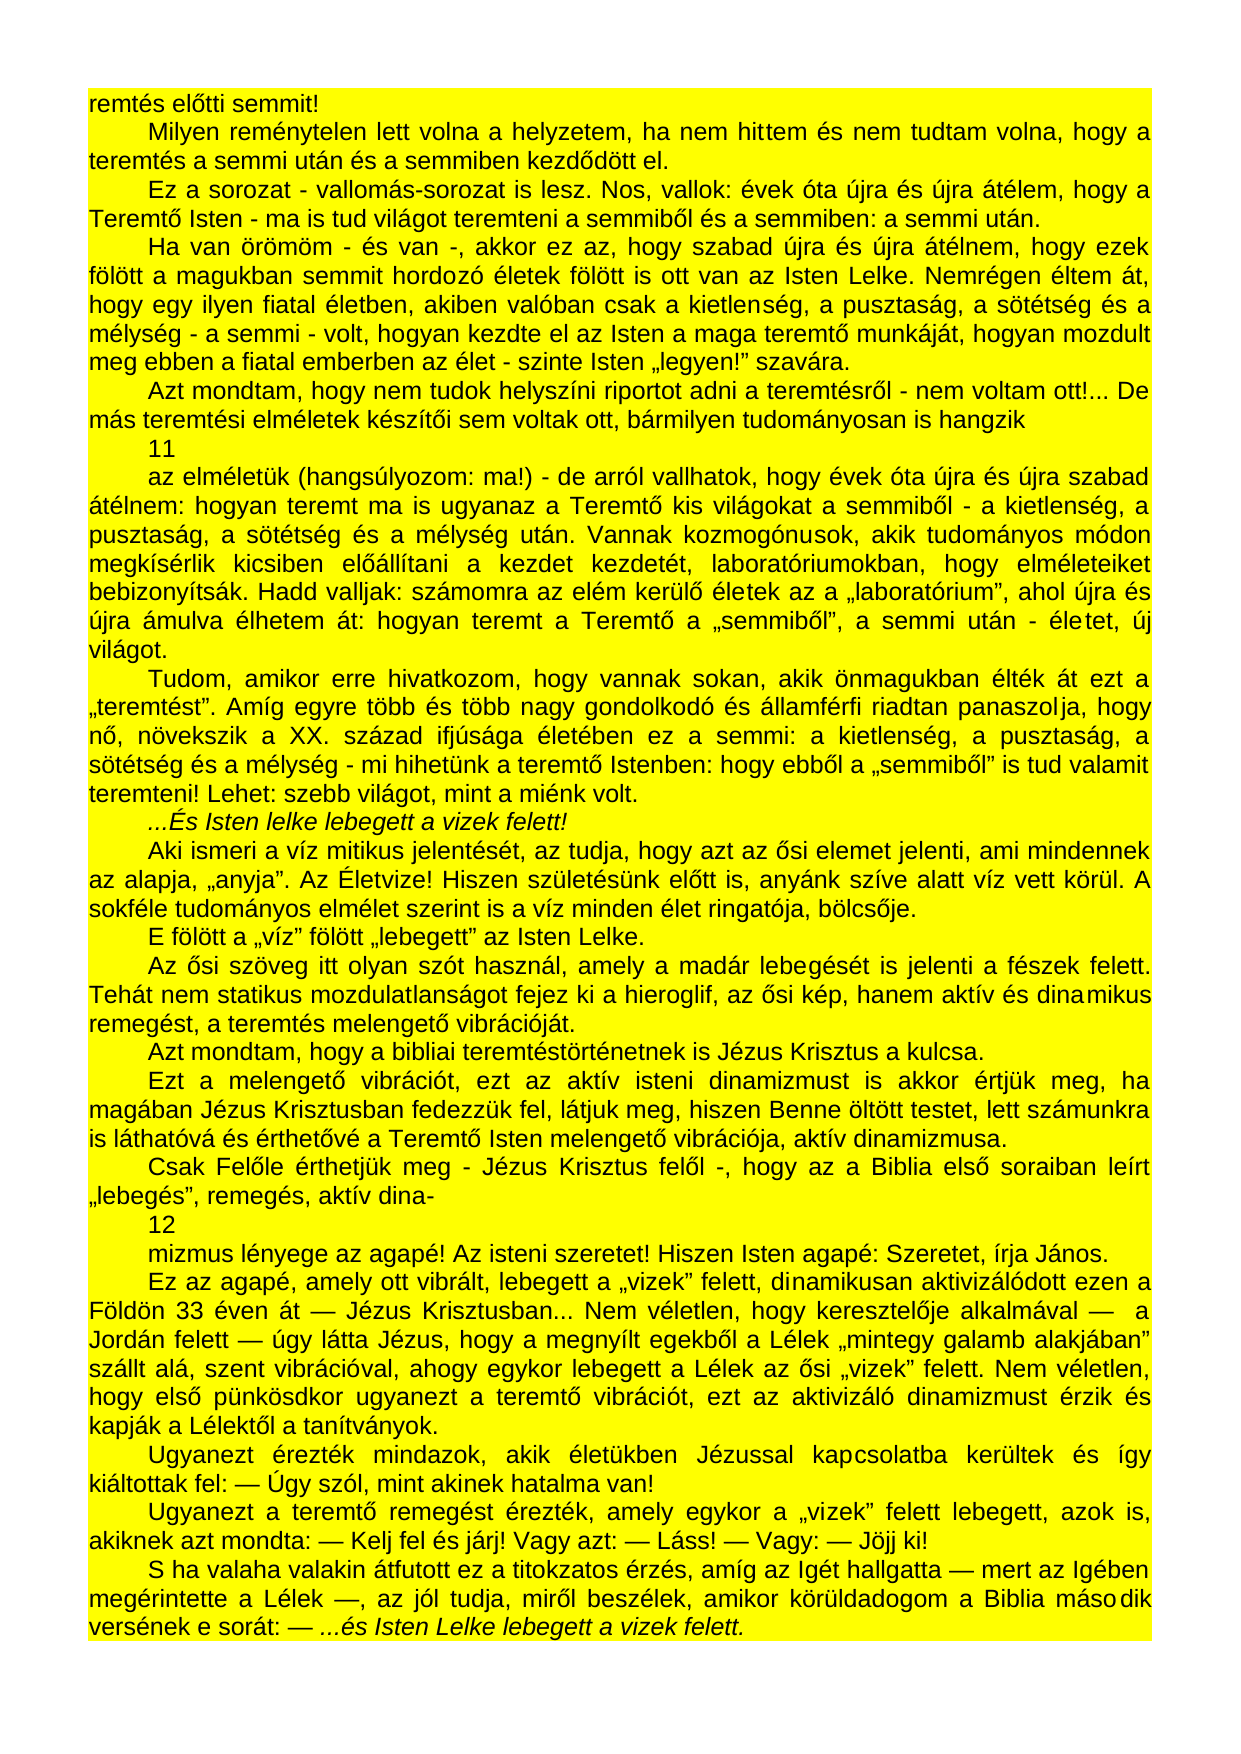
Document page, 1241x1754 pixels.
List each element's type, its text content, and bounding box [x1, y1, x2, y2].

text 11 [88, 433, 1152, 462]
text Ez az agapé, amely ott vibrált, lebegett a „vizek” felett, di­namikusan aktivizálódott ezen a Földön 33 éven át — Jézus Krisztusban... Nem véletlen, hogy keresztelője alkalmával — a Jordán felett — úgy látta Jézus, hogy a megnyílt egekből a Lélek „mintegy galamb alakjában” szállt alá, szent vibráció­val, ahogy egykor lebegett a Lélek az ősi „vizek” felett. Nem véletlen, hogy első pünkösdkor ugyanezt a teremtő vibráci­ót, ezt az aktivizáló dinamizmust érzik és kapják a Lélektől a tanítványok. [88, 1267, 1152, 1440]
text mizmus lényege az agapé! Az isteni szeretet! Hiszen Isten agapé: Szeretet, írja János. [88, 1238, 1152, 1267]
text Ez a sorozat - vallomás-sorozat is lesz. Nos, vallok: évek óta újra és újra átélem, hogy a Teremtő Isten - ma is tud vilá­got teremteni a semmiből és a semmiben: a semmi után. [88, 175, 1152, 232]
text remtés előtti semmit! [88, 88, 1152, 117]
text Tudom, amikor erre hivatkozom, hogy vannak sokan, akik önmagukban élték át ezt a „teremtést”. Amíg egyre több és több nagy gondolkodó és államférfi riadtan panaszol­ja, hogy nő, növekszik a XX. század ifjúsága életében ez a semmi: a kietlenség, a pusztaság, a sötétség és a mélység - mi hihetünk a teremtő Istenben: hogy ebből a „semmiből” is tud valamit teremteni! Lehet: szebb világot, mint a miénk volt. [88, 663, 1152, 807]
text S ha valaha valakin átfutott ez a titokzatos érzés, amíg az Igét hallgatta — mert az Igében megérintette a Lélek —, az jól tudja, miről beszélek, amikor körüldadogom a Biblia máso­dik versének e sorát: — ...és Isten Lelke lebegett a vizek felett. [88, 1555, 1152, 1641]
text Ezt a melengető vibrációt, ezt az aktív isteni dinamizmust is akkor értjük meg, ha magában Jézus Krisztusban fedezzük fel, látjuk meg, hiszen Benne öltött testet, lett számunkra is láthatóvá és érthetővé a Teremtő Isten melengető vibrációja, aktív dinamizmusa. [88, 1066, 1152, 1152]
text 12 [88, 1210, 1152, 1238]
text ...És Isten lelke lebegett a vizek felett! [88, 807, 1152, 836]
text Azt mondtam, hogy a bibliai teremtéstörténetnek is Jézus Krisztus a kulcsa. [88, 1037, 1152, 1066]
text Ugyanezt a teremtő remegést érezték, amely egykor a „vi­zek” felett lebegett, azok is, akiknek azt mondta: — Kelj fel és járj! Vagy azt: — Láss! — Vagy: — Jöjj ki! [88, 1497, 1152, 1555]
text E fölött a „víz” fölött „lebegett” az Isten Lelke. [88, 922, 1152, 951]
text Csak Felőle érthetjük meg - Jézus Krisztus felől -, hogy az a Biblia első soraiban leírt „lebegés”, remegés, aktív dina‑ [88, 1152, 1152, 1210]
text Azt mondtam, hogy nem tudok helyszíni riportot adni a teremtésről - nem voltam ott!... De más teremtési elméletek készítői sem voltak ott, bármilyen tudományosan is hangzik [88, 376, 1152, 433]
text Milyen reménytelen lett volna a helyzetem, ha nem hit­tem és nem tudtam volna, hogy a teremtés a semmi után és a semmiben kezdődött el. [88, 117, 1152, 175]
text az elméletük (hangsúlyozom: ma!) - de arról vallhatok, hogy évek óta újra és újra szabad átélnem: hogyan teremt ma is ugyanaz a Teremtő kis világokat a semmiből - a kietlenség, a pusztaság, a sötétség és a mélység után. Vannak kozmogónu­sok, akik tudományos módon megkísérlik kicsiben előállíta­ni a kezdet kezdetét, laboratóriumokban, hogy elméleteiket bebizonyítsák. Hadd valljak: számomra az elém kerülő éle­tek az a „laboratórium”, ahol újra és újra ámulva élhetem át: hogyan teremt a Teremtő a „semmiből”, a semmi után - éle­tet, új világot. [88, 462, 1152, 663]
text Ugyanezt érezték mindazok, akik életükben Jézussal kap­csolatba kerültek és így kiáltottak fel: — Úgy szól, mint aki­nek hatalma van! [88, 1440, 1152, 1497]
text Aki ismeri a víz mitikus jelentését, az tudja, hogy azt az ősi elemet jelenti, ami mindennek az alapja, „anyja”. Az Élet­vize! Hiszen születésünk előtt is, anyánk szíve alatt víz vett körül. A sokféle tudományos elmélet szerint is a víz minden élet ringatója, bölcsője. [88, 836, 1152, 922]
text Az ősi szöveg itt olyan szót használ, amely a madár lebe­gését is jelenti a fészek felett. Tehát nem statikus mozdulat­lanságot fejez ki a hieroglif, az ősi kép, hanem aktív és dina­mikus remegést, a teremtés melengető vibrációját. [88, 951, 1152, 1037]
text Ha van örömöm - és van -, akkor ez az, hogy szabad újra és újra átélnem, hogy ezek fölött a magukban semmit hordo­zó életek fölött is ott van az Isten Lelke. Nemrégen éltem át, hogy egy ilyen fiatal életben, akiben valóban csak a kietlen­ség, a pusztaság, a sötétség és a mélység - a semmi - volt, ho­gyan kezdte el az Isten a maga teremtő munkáját, hogyan mozdult meg ebben a fiatal emberben az élet - szinte Isten „legyen!” szavára. [88, 232, 1152, 376]
